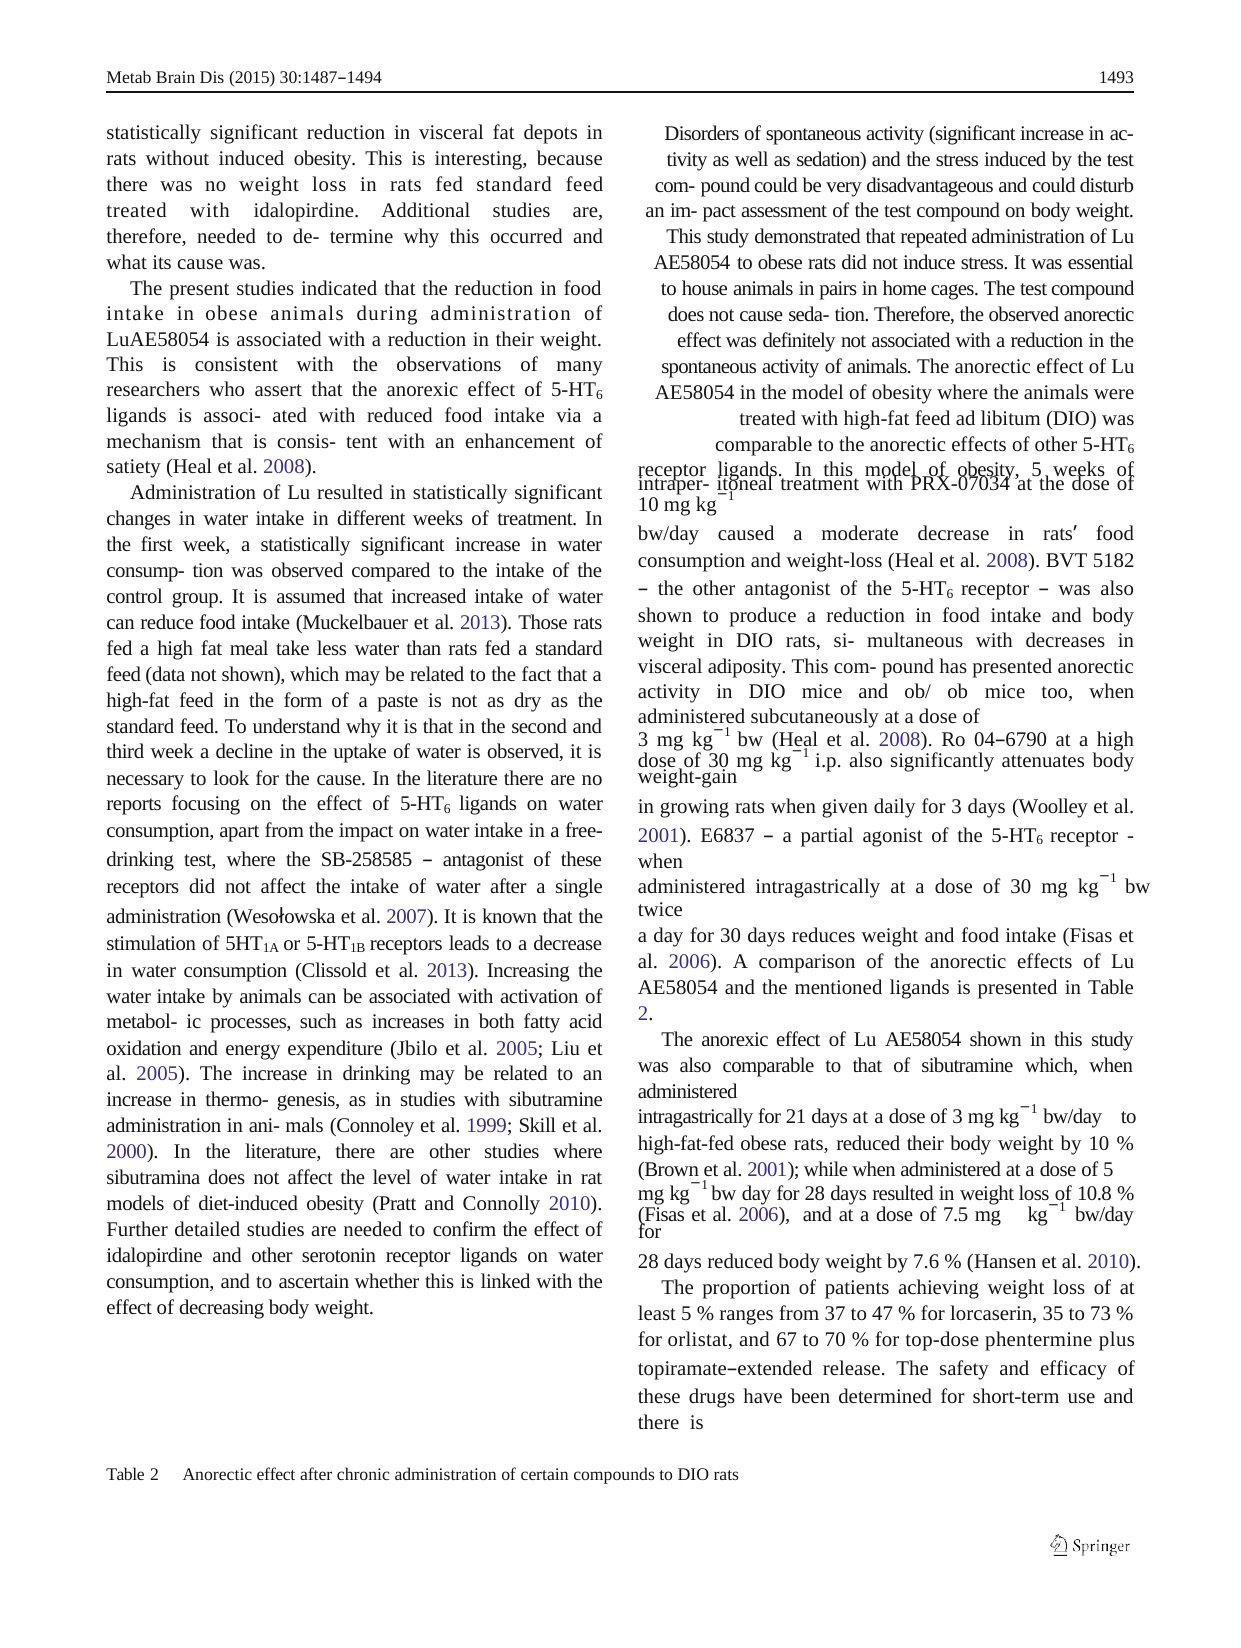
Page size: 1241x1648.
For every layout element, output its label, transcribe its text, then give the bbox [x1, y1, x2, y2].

text 28 days reduced body weight by 7.6 % (Hansen et al. 2010). [638, 1249, 1151, 1273]
text The anorexic effect of Lu AE58054 shown in this study was also comparable to that of sibutramine which, when administered [638, 1027, 1134, 1103]
text The proportion of patients achieving weight loss of at least 5 % ranges from 37 to 47 % for lorcaserin, 35 to 73 % for orlistat, and 67 to 70 % for top-dose phentermine plus topiramate–extended release. The safety and efficacy of these drugs have been determined for short-term use and there is [638, 1275, 1134, 1434]
picture [1073, 1539, 1130, 1556]
text 3 mg kg−1 bw (Heal et al. 2008). Ro 04–6790 at a high dose of 30 mg kg−1 i.p. also significantly attenuates body weight-gain [638, 729, 1134, 788]
text intragastrically for 21 days at a dose of 3 mg kg−1 bw/day to [637, 1105, 1151, 1129]
text Table 2 Anorectic effect after chronic administration of certain compounds to DIO rats [106, 1464, 1151, 1484]
text The present studies indicated that the reduction in food intake in obese animals during administration of LuAE58054 is associated with a reduction in their weight. This is consistent with the observations of many researchers who assert that the anorexic effect of 5-HT6 ligands is associ- ated with reduced food intake via a mechanism that is consis- tent with an enhancement of satiety (Heal et al. 2008). [106, 276, 602, 478]
text bw/day caused a moderate decrease in rats’ food consumption and weight-loss (Heal et al. 2008). BVT 5182 – the other antagonist of the 5-HT6 receptor – was also shown to produce a reduction in food intake and body weight in DIO rats, si- multaneous with decreases in visceral adiposity. This com- pound has presented anorectic activity in DIO mice and ob/ ob mice too, when administered subcutaneously at a dose of [638, 518, 1134, 728]
text statistically significant reduction in visceral fat depots in rats without induced obesity. This is interesting, because there was no weight loss in rats fed standard feed treated with idalopirdine. Additional studies are, therefore, needed to de- termine why this occurred and what its cause was. [106, 120, 603, 274]
text Disorders of spontaneous activity (significant increase in ac- tivity as well as sedation) and the stress induced by the test com- pound could be very disadvantageous and could disturb an im- pact assessment of the test compound on body weight. This study demonstrated that repeated administration of Lu AE58054 to obese rats did not induce stress. It was essential to house animals in pairs in home cages. The test compound does not cause seda- tion. Therefore, the observed anorectic effect was definitely not associated with a reduction in the spontaneous activity of animals. The anorectic effect of Lu AE58054 in the model of obesity where the animals were treated with high-fat feed ad libitum (DIO) was comparable to the anorectic effects of other 5-HT6 [638, 121, 1134, 457]
text a day for 30 days reduces weight and food intake (Fisas et al. 2006). A comparison of the anorectic effects of Lu AE58054 and the mentioned ligands is presented in Table 2. [638, 923, 1134, 1025]
text Administration of Lu resulted in statistically significant changes in water intake in different weeks of treatment. In the first week, a statistically significant increase in water consump- tion was observed compared to the intake of the control group. It is assumed that increased intake of water can reduce food intake (Muckelbauer et al. 2013). Those rats fed a high fat meal take less water than rats fed a standard feed (data not shown), which may be related to the fact that a high-fat feed in the form of a paste is not as dry as the standard feed. To understand why it is that in the second and third week a decline in the uptake of water is observed, it is necessary to look for the cause. In the literature there are no reports focusing on the effect of 5-HT6 ligands on water consumption, apart from the impact on water intake in a free-drinking test, where the SB-258585 – antagonist of these receptors did not affect the intake of water after a single administration (Wesołowska et al. 2007). It is known that the stimulation of 5HT1A or 5-HT1B receptors leads to a decrease in water consumption (Clissold et al. 2013). Increasing the water intake by animals can be associated with activation of metabol- ic processes, such as increases in both fatty acid oxidation and energy expenditure (Jbilo et al. 2005; Liu et al. 2005). The increase in drinking may be related to an increase in thermo- genesis, as in studies with sibutramine administration in ani- mals (Connoley et al. 1999; Skill et al. 2000). In the literature, there are other studies where sibutramina does not affect the level of water intake in rat models of diet-induced obesity (Pratt and Connolly 2010). Further detailed studies are needed to confirm the effect of idalopirdine and other serotonin receptor ligands on water consumption, and to ascertain whether this is linked with the effect of decreasing body weight. [106, 480, 603, 1319]
text in growing rats when given daily for 3 days (Woolley et al. 2001). E6837 – a partial agonist of the 5-HT6 receptor - when [638, 794, 1134, 873]
text high-fat-fed obese rats, reduced their body weight by 10 % (Brown et al. 2001); while when administered at a dose of 5 [638, 1131, 1134, 1181]
text receptor ligands. In this model of obesity, 5 weeks of intraper- itoneal treatment with PRX-07034 at the dose of 10 mg kg−1 [638, 463, 1134, 516]
text Metab Brain Dis (2015) 30:1487–1494 1493 [106, 64, 1151, 88]
picture [1050, 1534, 1068, 1556]
text administered intragastrically at a dose of 30 mg kg−1 bw twice [638, 875, 1151, 921]
text mg kg−1 bw day for 28 days resulted in weight loss of 10.8 % (Fisas et al. 2006), and at a dose of 7.5 mg kg−1 bw/day for [638, 1183, 1134, 1243]
